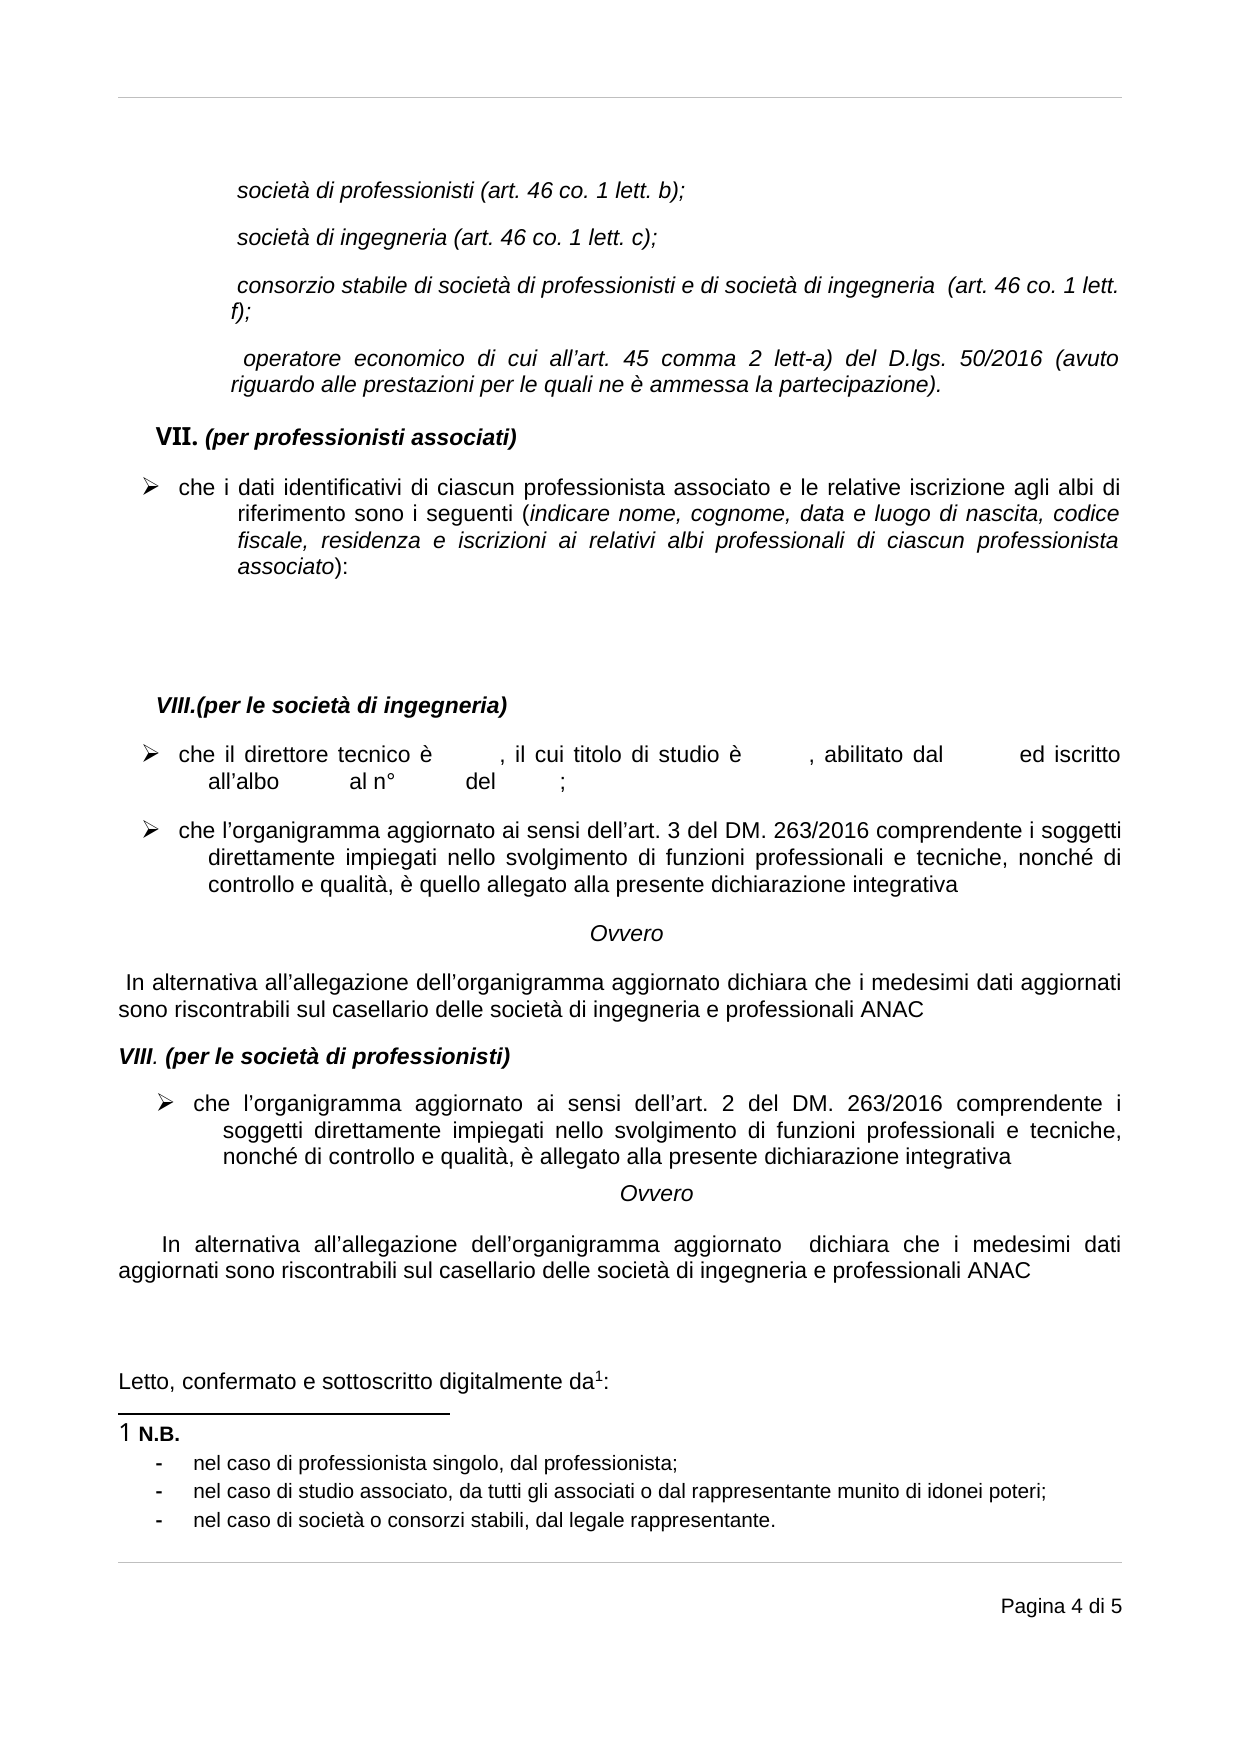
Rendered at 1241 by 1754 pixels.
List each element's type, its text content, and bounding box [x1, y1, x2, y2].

list che l’organigramma aggiornato ai sensi dell’art. 2 del DM. 263/2016 comprendente i soggetti direttamente impiegati nello svolgimento di funzioni professionali e tecniche, nonché di controllo e qualità, è allegato alla presente dichiarazione integrativa [156, 1090, 1122, 1169]
text VIII. (per le società di professionisti) [118, 1043, 1122, 1069]
list nel caso di società o consorzi stabili, dal legale rappresentante. [156, 1505, 1122, 1533]
text Ovvero [193, 1180, 1122, 1206]
list che i dati identificativi di ciascun professionista associato e le relative iscrizione agli albi di riferimento sono i seguenti (indicare nome, cognome, data e luogo di nascita, codice fiscale, residenza e iscrizioni ai relativi albi professionali di ciascun professionista associato): [141, 473, 1122, 579]
list (per le società di ingegneria) [156, 692, 1122, 718]
text N.B. [118, 1414, 1122, 1448]
list che l’organigramma aggiornato ai sensi dell’art. 3 del DM. 263/2016 comprendente i soggetti direttamente impiegati nello svolgimento di funzioni professionali e tecniche, nonché di controllo e qualità, è quello allegato alla presente dichiarazione integrativa [141, 817, 1122, 897]
text società di professionisti (art. 46 co. 1 lett. b); [231, 177, 1122, 203]
text Ovvero [133, 920, 1122, 946]
list che il direttore tecnico è , il cui titolo di studio è , abilitato dal ed iscritto all’albo al n° del ; [141, 741, 1122, 794]
text società di ingegneria (art. 46 co. 1 lett. c); [231, 224, 1122, 251]
text Letto, confermato e sottoscritto digitalmente da: [118, 1368, 1122, 1394]
text In alternativa all’allegazione dell’organigramma aggiornato dichiara che i medesimi dati aggiornati sono riscontrabili sul casellario delle società di ingegneria e professionali ANAC [118, 1231, 1122, 1284]
list nel caso di professionista singolo, dal professionista; [156, 1448, 1122, 1477]
list (per professionisti associati) [156, 419, 1122, 453]
text operatore economico di cui all’art. 45 comma 2 lett-a) del D.lgs. 50/2016 (avuto riguardo alle prestazioni per le quali ne è ammessa la partecipazione). [231, 345, 1122, 398]
list nel caso di studio associato, da tutti gli associati o dal rappresentante munito di idonei poteri; [156, 1477, 1122, 1505]
text consorzio stabile di società di professionisti e di società di ingegneria (art. 46 co. 1 lett. f); [231, 272, 1122, 324]
text In alternativa all’allegazione dell’organigramma aggiornato dichiara che i medesimi dati aggiornati sono riscontrabili sul casellario delle società di ingegneria e professionali ANAC [118, 969, 1122, 1022]
